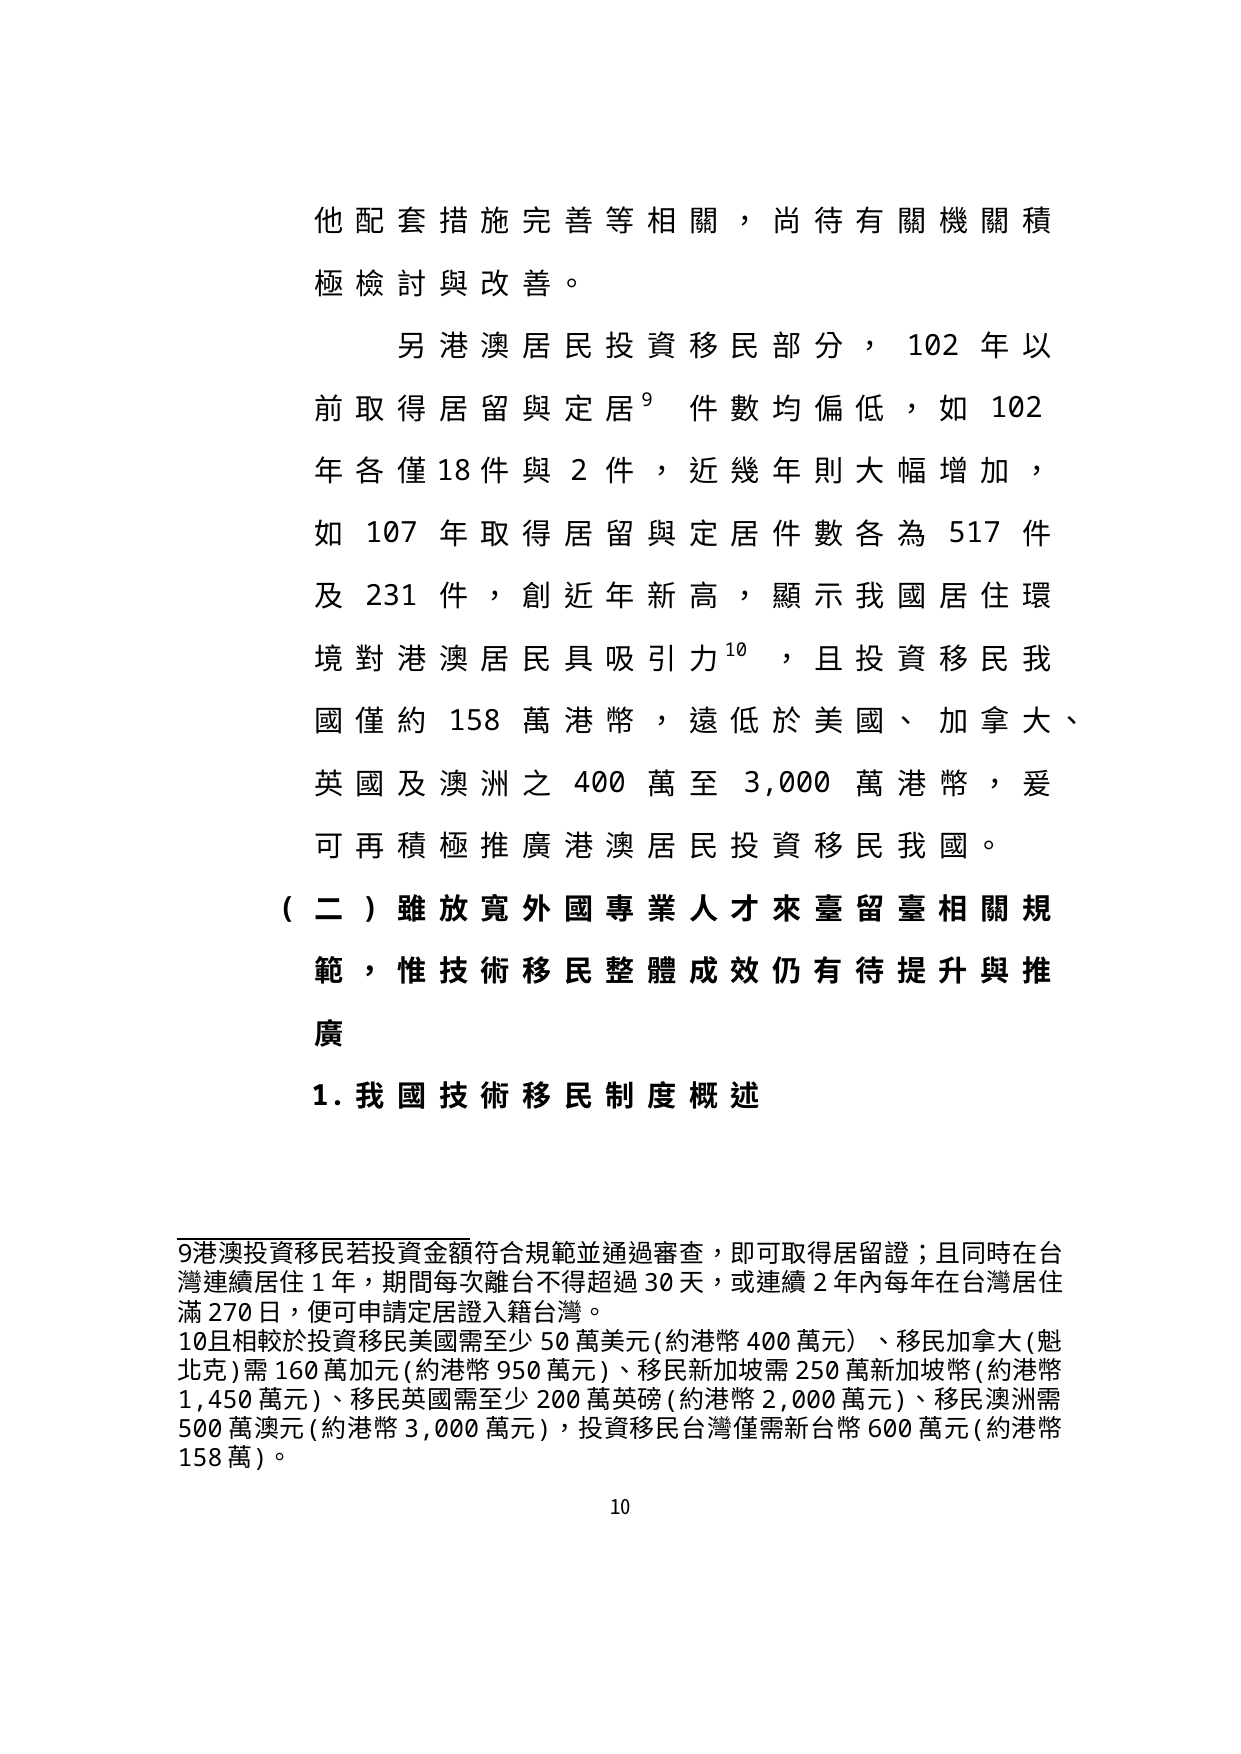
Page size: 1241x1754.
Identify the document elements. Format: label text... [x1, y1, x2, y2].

text (二)雖放寬外國專業人才來臺留臺相關規範，惟技術移民整體成效仍有待提升與推廣 [242, 865, 1058, 1052]
text 且相較於投資移民美國需至少50萬美元(約港幣400萬元）、移民加拿大(魁北克)需160萬加元(約港幣950萬元)、移民新加坡需250萬新加坡幣(約港幣1,450萬元)、移民英國需至少200萬英磅(約港幣2,000萬元)、移民澳洲需500萬澳元(約港幣3,000萬元)，投資移民台灣僅需新台幣600萬元(約港幣158萬)。 [177, 1327, 1063, 1473]
text 港澳投資移民若投資金額符合規範並通過審查，即可取得居留證；且同時在台灣連續居住1年，期間每次離台不得超過30天，或連續2年內每年在台灣居住滿270日，便可申請定居證入籍台灣。 [177, 1239, 1063, 1327]
text 1.我國技術移民制度概述 [271, 1052, 1058, 1115]
text 另港澳居民投資移民部分，102年以前取得居留與定居件數均偏低，如102年各僅18件與2件，近幾年則大幅增加，如107年取得居留與定居件數各為517件及231件，創近年新高，顯示我國居住環境對港澳居民具吸引力，且投資移民我國僅約158萬港幣，遠低於美國、加拿大、英國及澳洲之400萬至3,000萬港幣，爰可再積極推廣港澳居民投資移民我國。 [301, 302, 1058, 865]
text 他配套措施完善等相關，尚待有關機關積極檢討與改善。 [301, 177, 1058, 302]
